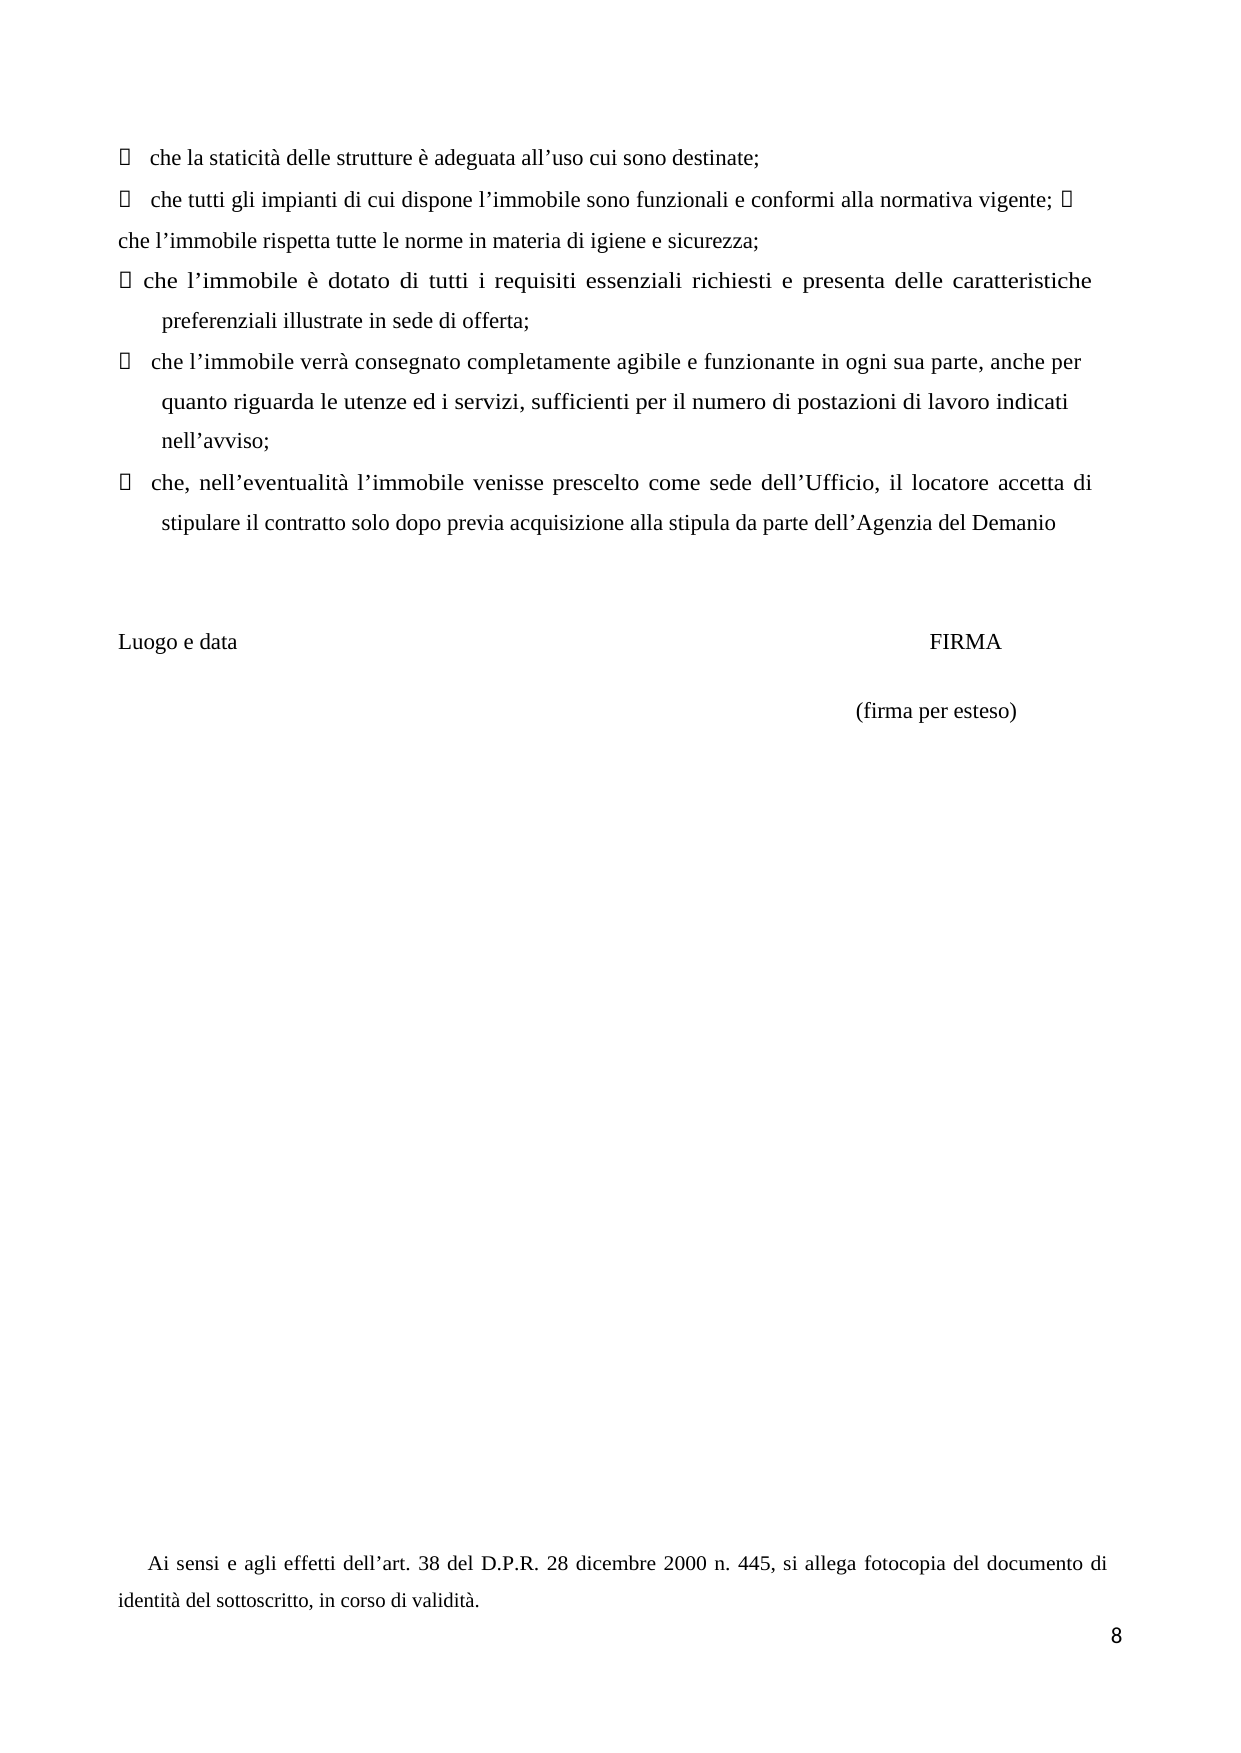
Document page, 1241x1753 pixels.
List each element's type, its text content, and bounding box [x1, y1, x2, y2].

text  che l’immobile verrà consegnato completamente agibile e funzionante in ogni sua parte, anche per quanto riguarda le utenze ed i servizi, sufficienti per il numero di postazioni di lavoro indicati nell’avviso; [118, 338, 1104, 457]
text  che la staticità delle strutture è adeguata all’uso cui sono destinate; [118, 145, 1144, 171]
text Ai sensi e agli effetti dell’art. 38 del D.P.R. 28 dicembre 2000 n. 445, si allega fotocopia del documento di identità del sottoscritto, in corso di validità. [118, 1540, 1109, 1615]
text  che, nell’eventualità l’immobile venisse prescelto come sede dell’Ufficio, il locatore accetta di stipulare il contratto solo dopo previa acquisizione alla stipula da parte dell’Agenzia del Demanio [118, 459, 1104, 538]
text 8 [1111, 1622, 1144, 1648]
text (firma per esteso) [856, 697, 1144, 723]
text  che l’immobile è dotato di tutti i requisiti essenziali richiesti e presenta delle caratteristiche preferenziali illustrate in sede di offerta; [118, 257, 1104, 336]
text  che tutti gli impianti di cui dispone l’immobile sono funzionali e conformi alla normativa vigente;  che l’immobile rispetta tutte le norme in materia di igiene e sicurezza; [118, 174, 1073, 257]
text Luogo e data FIRMA [118, 629, 1144, 655]
